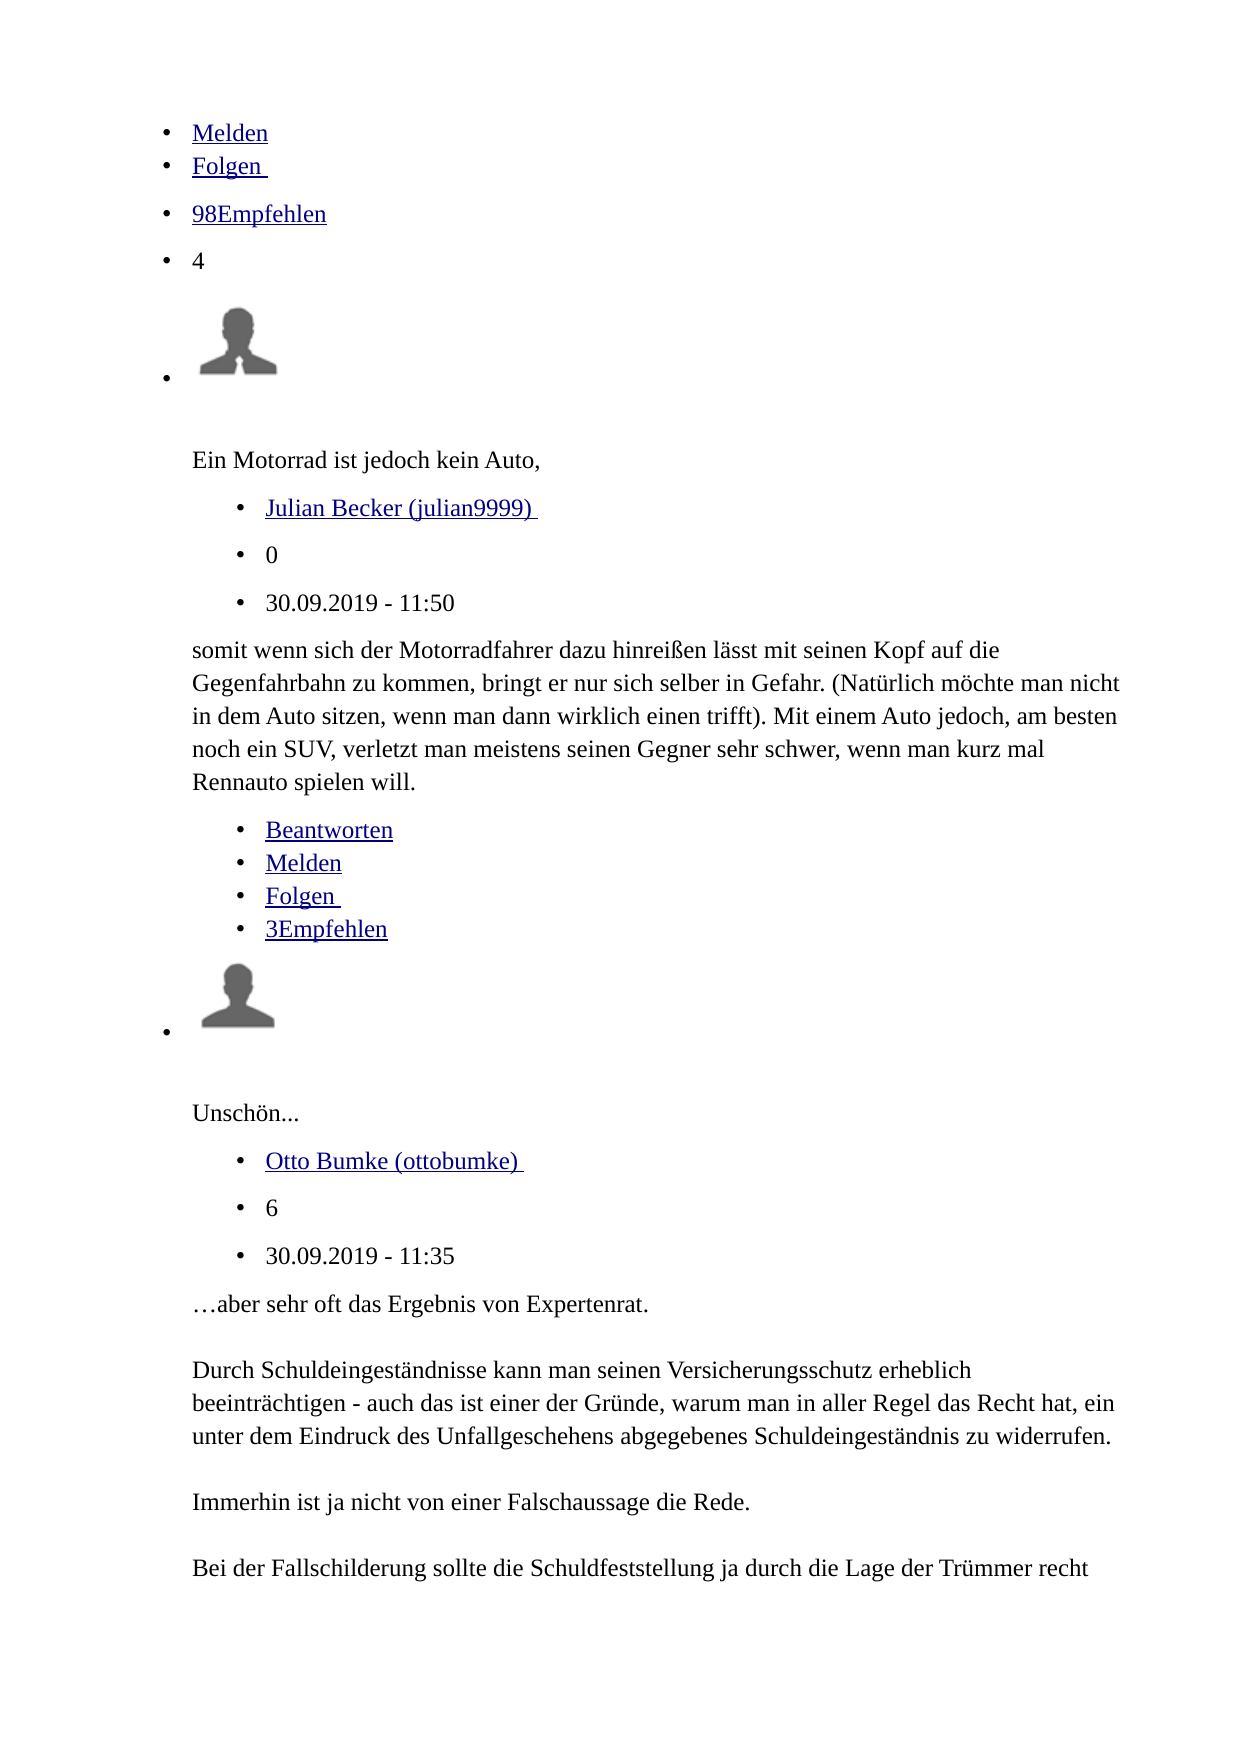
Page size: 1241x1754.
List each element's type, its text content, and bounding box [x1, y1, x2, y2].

list Melden [236, 848, 1122, 877]
list 98Empfehlen [162, 199, 1122, 227]
list 4 [162, 246, 1122, 275]
list 6 [236, 1193, 1122, 1222]
list Melden [162, 118, 1122, 147]
list …aber sehr oft das Ergebnis von Expertenrat. Durch Schuldeingeständnisse kann man seinen Versicherungsschutz erheblich beeinträchtigen - auch das ist einer der Gründe, warum man in aller Regel das Recht hat, ein unter dem Eindruck des Unfallgeschehens abgegebenes Schuldeingeständnis zu widerrufen. Immerhin ist ja nicht von einer Falschaussage die Rede. Bei der Fallschilderung sollte die Schuldfeststellung ja durch die Lage der Trümmer recht [162, 1289, 1122, 1582]
list 0 [236, 540, 1122, 569]
list Folgen [236, 881, 1122, 910]
list 3Empfehlen [236, 914, 1122, 943]
list 30.09.2019 - 11:35 [236, 1241, 1122, 1270]
list Folgen [162, 151, 1122, 180]
list 30.09.2019 - 11:50 [236, 588, 1122, 617]
picture [191, 947, 286, 1041]
list Ein Motorrad ist jedoch kein Auto, [162, 445, 1122, 474]
picture [191, 293, 286, 388]
list Otto Bumke (ottobumke) [236, 1146, 1122, 1174]
list somit wenn sich der Motorradfahrer dazu hinreißen lässt mit seinen Kopf auf die Gegenfahrbahn zu kommen, bringt er nur sich selber in Gefahr. (Natürlich möchte man nicht in dem Auto sitzen, wenn man dann wirklich einen trifft). Mit einem Auto jedoch, am besten noch ein SUV, verletzt man meistens seinen Gegner sehr schwer, wenn man kurz mal Rennauto spielen will. [162, 635, 1122, 796]
list Beantworten [236, 815, 1122, 844]
list Unschön... [162, 1098, 1122, 1127]
list Julian Becker (julian9999) [236, 493, 1122, 521]
